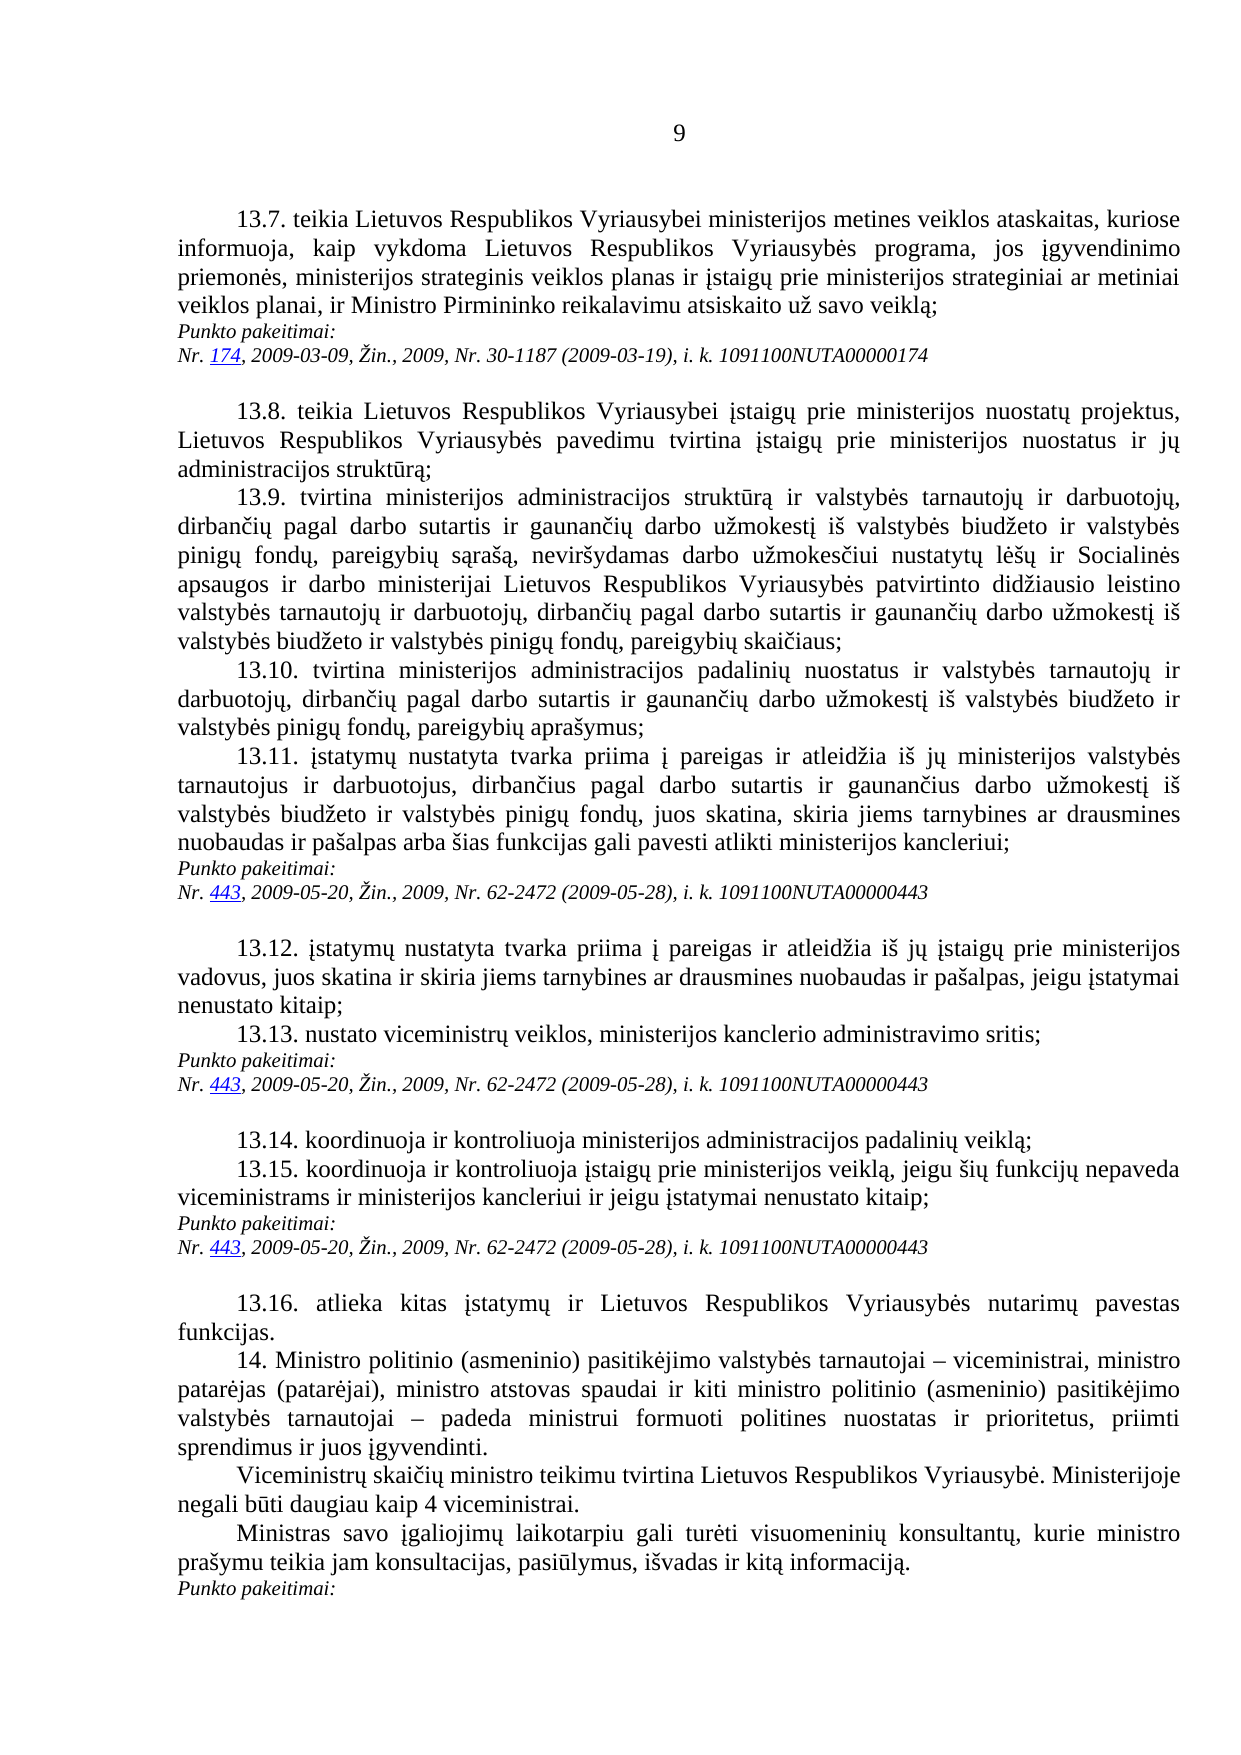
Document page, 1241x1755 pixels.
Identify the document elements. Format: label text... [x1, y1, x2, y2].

text Punkto pakeitimai: [177, 1211, 1181, 1235]
text Punkto pakeitimai: [177, 1576, 1181, 1600]
text Ministras savo įgaliojimų laikotarpiu gali turėti visuomeninių konsultantų, kurie ministro prašymu teikia jam konsultacijas, pasiūlymus, išvadas ir kitą informaciją. [177, 1518, 1181, 1576]
text Nr. 443, 2009-05-20, Žin., 2009, Nr. 62-2472 (2009-05-28), i. k. 1091100NUTA00000443 [177, 880, 1181, 904]
text 13.7. teikia Lietuvos Respublikos Vyriausybei ministerijos metines veiklos ataskaitas, kuriose informuoja, kaip vykdoma Lietuvos Respublikos Vyriausybės programa, jos įgyvendinimo priemonės, ministerijos strateginis veiklos planas ir įstaigų prie ministerijos strateginiai ar metiniai veiklos planai, ir Ministro Pirmininko reikalavimu atsiskaito už savo veiklą; [177, 204, 1181, 319]
text Nr. 174, 2009-03-09, Žin., 2009, Nr. 30-1187 (2009-03-19), i. k. 1091100NUTA00000174 [177, 343, 1181, 367]
text Punkto pakeitimai: [177, 856, 1181, 880]
text 13.16. atlieka kitas įstatymų ir Lietuvos Respublikos Vyriausybės nutarimų pavestas funkcijas. [177, 1288, 1181, 1346]
text 13.12. įstatymų nustatyta tvarka priima į pareigas ir atleidžia iš jų įstaigų prie ministerijos vadovus, juos skatina ir skiria jiems tarnybines ar drausmines nuobaudas ir pašalpas, jeigu įstatymai nenustato kitaip; [177, 933, 1181, 1019]
text 14. Ministro politinio (asmeninio) pasitikėjimo valstybės tarnautojai – viceministrai, ministro patarėjas (patarėjai), ministro atstovas spaudai ir kiti ministro politinio (asmeninio) pasitikėjimo valstybės tarnautojai – padeda ministrui formuoti politines nuostatas ir prioritetus, priimti sprendimus ir juos įgyvendinti. [177, 1346, 1181, 1461]
text 13.8. teikia Lietuvos Respublikos Vyriausybei įstaigų prie ministerijos nuostatų projektus, Lietuvos Respublikos Vyriausybės pavedimu tvirtina įstaigų prie ministerijos nuostatus ir jų administracijos struktūrą; [177, 396, 1181, 482]
text Nr. 443, 2009-05-20, Žin., 2009, Nr. 62-2472 (2009-05-28), i. k. 1091100NUTA00000443 [177, 1072, 1181, 1096]
text 13.15. koordinuoja ir kontroliuoja įstaigų prie ministerijos veiklą, jeigu šių funkcijų nepaveda viceministrams ir ministerijos kancleriui ir jeigu įstatymai nenustato kitaip; [177, 1154, 1181, 1211]
text 13.13. nustato viceministrų veiklos, ministerijos kanclerio administravimo sritis; [177, 1019, 1181, 1048]
text 13.10. tvirtina ministerijos administracijos padalinių nuostatus ir valstybės tarnautojų ir darbuotojų, dirbančių pagal darbo sutartis ir gaunančių darbo užmokestį iš valstybės biudžeto ir valstybės pinigų fondų, pareigybių aprašymus; [177, 655, 1181, 741]
text Viceministrų skaičių ministro teikimu tvirtina Lietuvos Respublikos Vyriausybė. Ministerijoje negali būti daugiau kaip 4 viceministrai. [177, 1461, 1181, 1518]
text Nr. 443, 2009-05-20, Žin., 2009, Nr. 62-2472 (2009-05-28), i. k. 1091100NUTA00000443 [177, 1235, 1181, 1259]
text Punkto pakeitimai: [177, 319, 1181, 343]
text 13.11. įstatymų nustatyta tvarka priima į pareigas ir atleidžia iš jų ministerijos valstybės tarnautojus ir darbuotojus, dirbančius pagal darbo sutartis ir gaunančius darbo užmokestį iš valstybės biudžeto ir valstybės pinigų fondų, juos skatina, skiria jiems tarnybines ar drausmines nuobaudas ir pašalpas arba šias funkcijas gali pavesti atlikti ministerijos kancleriui; [177, 741, 1181, 856]
text 13.9. tvirtina ministerijos administracijos struktūrą ir valstybės tarnautojų ir darbuotojų, dirbančių pagal darbo sutartis ir gaunančių darbo užmokestį iš valstybės biudžeto ir valstybės pinigų fondų, pareigybių sąrašą, neviršydamas darbo užmokesčiui nustatytų lėšų ir Socialinės apsaugos ir darbo ministerijai Lietuvos Respublikos Vyriausybės patvirtinto didžiausio leistino valstybės tarnautojų ir darbuotojų, dirbančių pagal darbo sutartis ir gaunančių darbo užmokestį iš valstybės biudžeto ir valstybės pinigų fondų, pareigybių skaičiaus; [177, 482, 1181, 655]
text Punkto pakeitimai: [177, 1048, 1181, 1072]
text 13.14. koordinuoja ir kontroliuoja ministerijos administracijos padalinių veiklą; [177, 1125, 1181, 1154]
